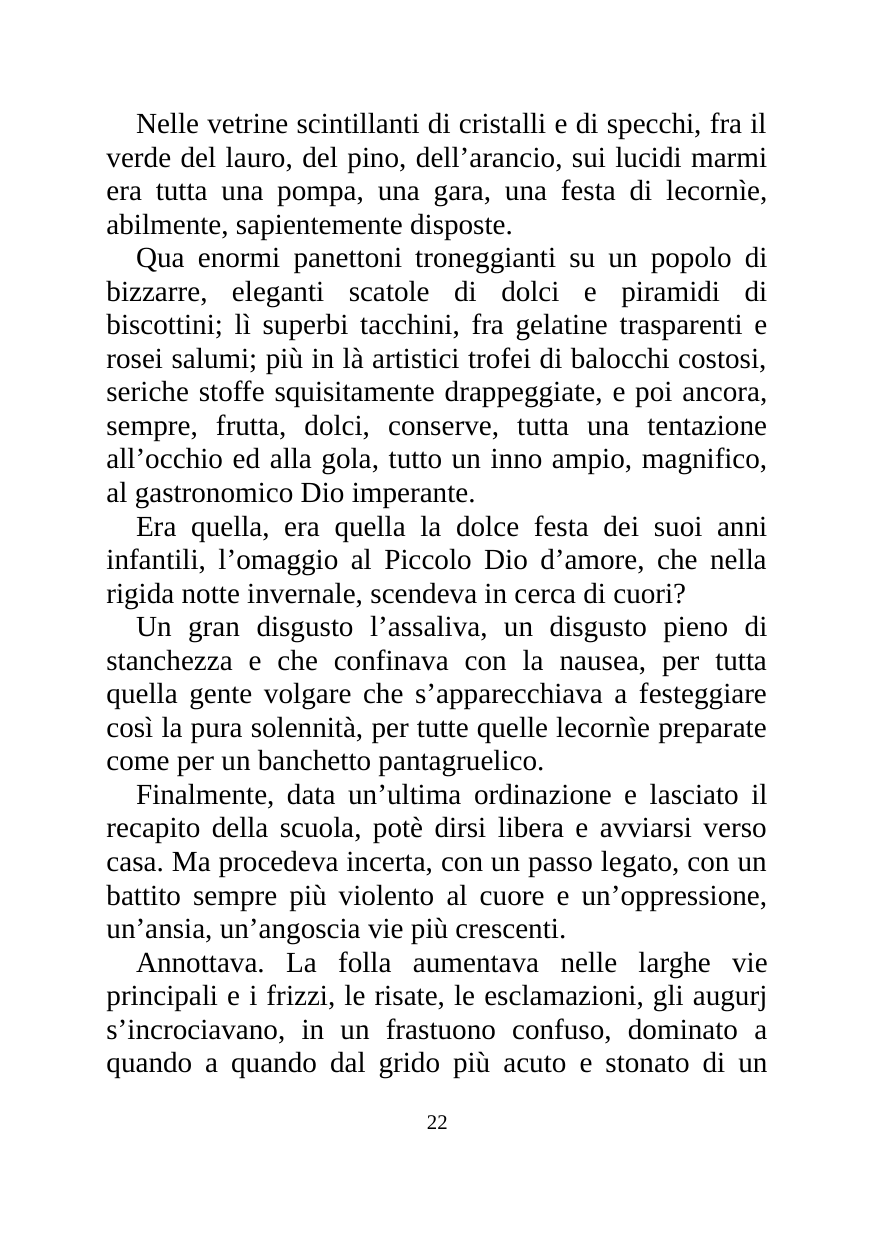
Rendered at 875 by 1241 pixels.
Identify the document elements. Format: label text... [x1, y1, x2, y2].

text Finalmente, data un’ultima ordinazione e lasciato il recapito della scuola, potè dirsi libera e avviarsi verso casa. Ma procedeva incerta, con un passo legato, con un battito sempre più violento al cuore e un’oppressione, un’ansia, un’angoscia vie più crescenti. [106, 777, 768, 945]
text Qua enormi panettoni troneggianti su un popolo di bizzarre, eleganti scatole di dolci e piramidi di biscottini; lì superbi tacchini, fra gelatine trasparenti e rosei salumi; più in là artistici trofei di balocchi costosi, seriche stoffe squisitamente drappeggiate, e poi ancora, sempre, frutta, dolci, conserve, tutta una tentazione all’occhio ed alla gola, tutto un inno ampio, magnifico, al gastronomico Dio imperante. [106, 240, 768, 509]
text Un gran disgusto l’assaliva, un disgusto pieno di stanchezza e che confinava con la nausea, per tutta quella gente volgare che s’apparecchiava a festeggiare così la pura solennità, per tutte quelle lecornìe preparate come per un banchetto pantagruelico. [106, 609, 768, 777]
text Nelle vetrine scintillanti di cristalli e di specchi, fra il verde del lauro, del pino, dell’arancio, sui lucidi marmi era tutta una pompa, una gara, una festa di lecornìe, abilmente, sapientemente disposte. [106, 106, 768, 240]
text Annottava. La folla aumentava nelle larghe vie principali e i frizzi, le risate, le esclamazioni, gli augurj s’incrociavano, in un frastuono confuso, dominato a quando a quando dal grido più acuto e stonato di un [106, 945, 768, 1079]
text Era quella, era quella la dolce festa dei suoi anni infantili, l’omaggio al Piccolo Dio d’amore, che nella rigida notte invernale, scendeva in cerca di cuori? [106, 509, 768, 609]
